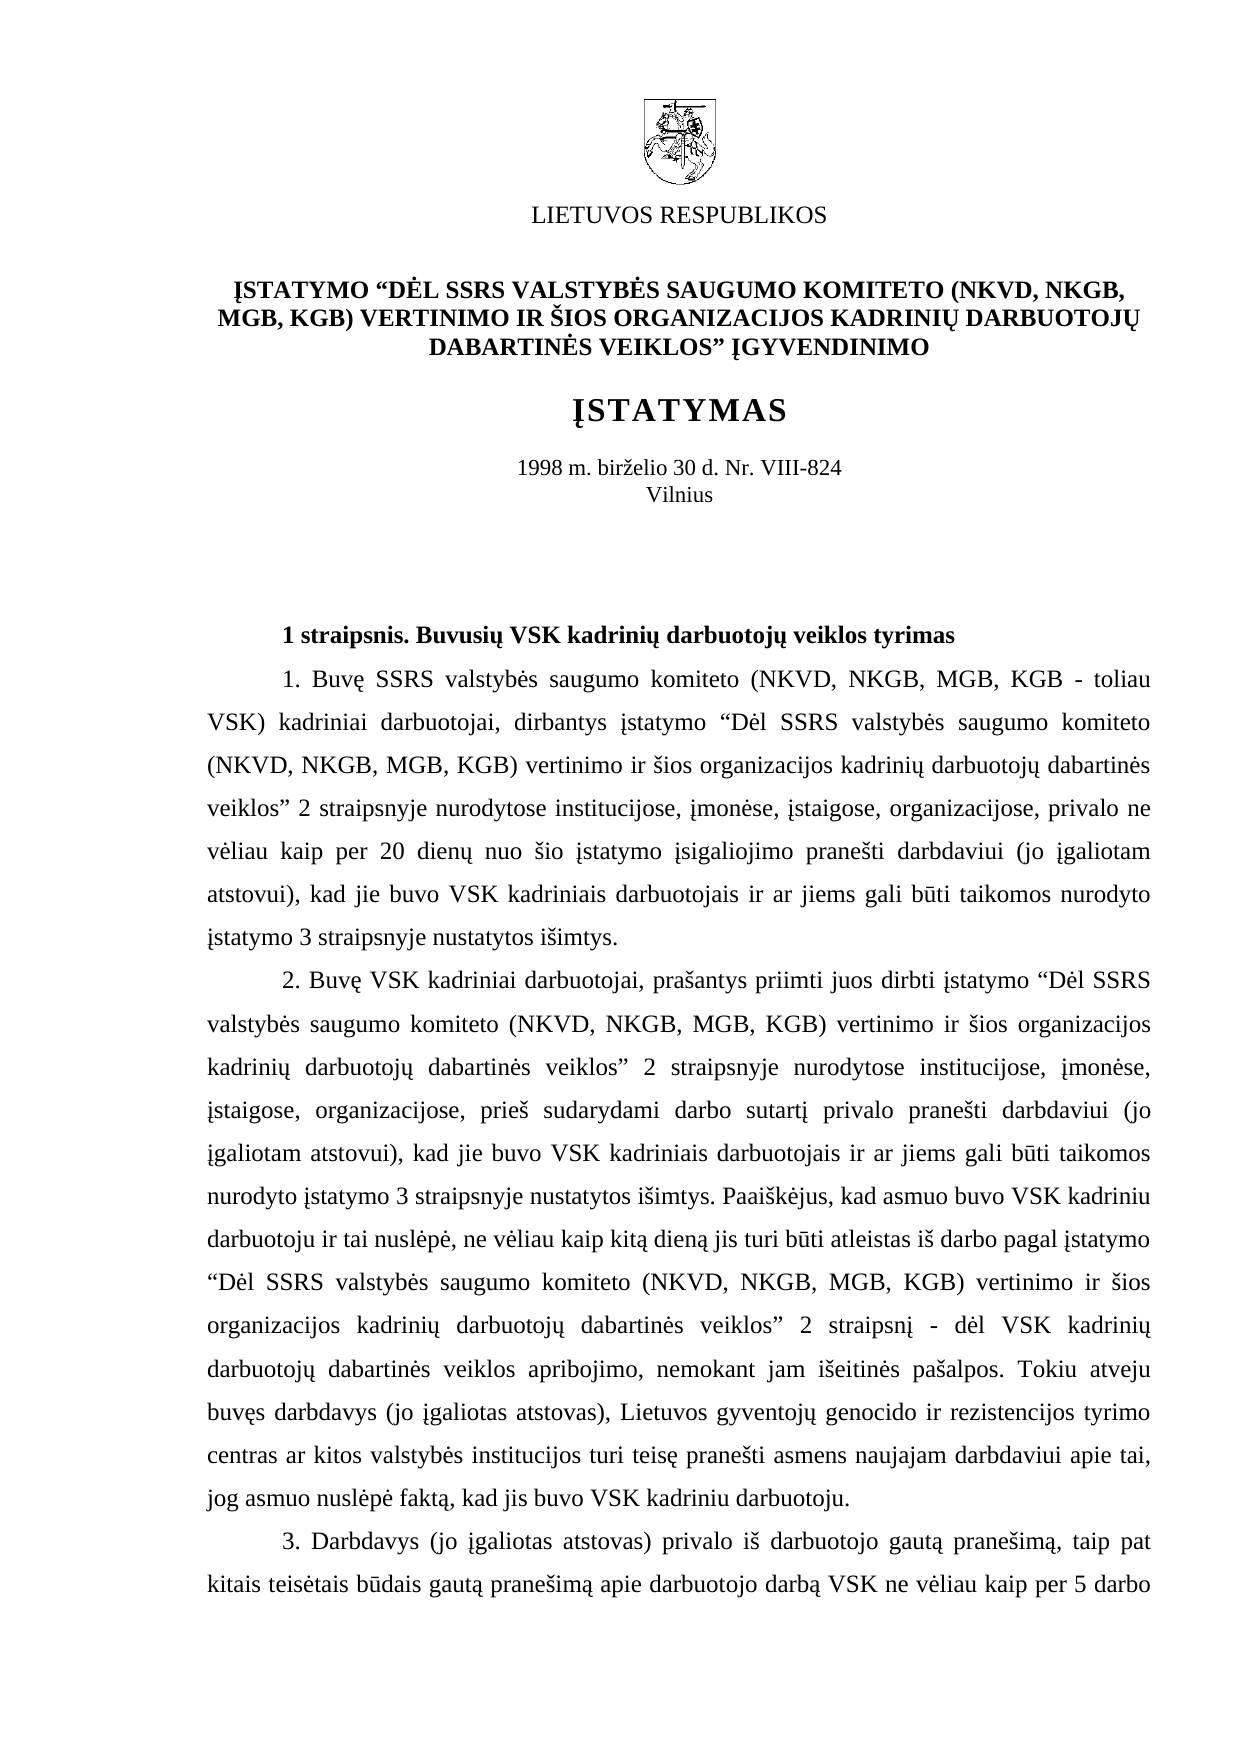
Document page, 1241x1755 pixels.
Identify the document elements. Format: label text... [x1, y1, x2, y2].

text ĮSTATYMO “DĖL SSRS VALSTYBĖS SAUGUMO KOMITETO (NKVD, NKGB, MGB, KGB) VERTINIMO IR ŠIOS ORGANIZACIJOS KADRINIŲ DARBUOTOJŲ DABARTINĖS VEIKLOS” ĮGYVENDINIMO [207, 275, 1152, 361]
text 1. Buvę SSRS valstybės saugumo komiteto (NKVD, NKGB, MGB, KGB - toliau VSK) kadriniai darbuotojai, dirbantys įstatymo “Dėl SSRS valstybės saugumo komiteto (NKVD, NKGB, MGB, KGB) vertinimo ir šios organizacijos kadrinių darbuotojų dabartinės veiklos” 2 straipsnyje nurodytose institucijose, įmonėse, įstaigose, organizacijose, privalo ne vėliau kaip per 20 dienų nuo šio įstatymo įsigaliojimo pranešti darbdaviui (jo įgaliotam atstovui), kad jie buvo VSK kadriniais darbuotojais ir ar jiems gali būti taikomos nurodyto įstatymo 3 straipsnyje nustatytos išimtys. [207, 664, 1152, 951]
text 2. Buvę VSK kadriniai darbuotojai, prašantys priimti juos dirbti įstatymo “Dėl SSRS valstybės saugumo komiteto (NKVD, NKGB, MGB, KGB) vertinimo ir šios organizacijos kadrinių darbuotojų dabartinės veiklos” 2 straipsnyje nurodytose institucijose, įmonėse, įstaigose, organizacijose, prieš sudarydami darbo sutartį privalo pranešti darbdaviui (jo įgaliotam atstovui), kad jie buvo VSK kadriniais darbuotojais ir ar jiems gali būti taikomos nurodyto įstatymo 3 straipsnyje nustatytos išimtys. Paaiškėjus, kad asmuo buvo VSK kadriniu darbuotoju ir tai nuslėpė, ne vėliau kaip kitą dieną jis turi būti atleistas iš darbo pagal įstatymo “Dėl SSRS valstybės saugumo komiteto (NKVD, NKGB, MGB, KGB) vertinimo ir šios organizacijos kadrinių darbuotojų dabartinės veiklos” 2 straipsnį - dėl VSK kadrinių darbuotojų dabartinės veiklos apribojimo, nemokant jam išeitinės pašalpos. Tokiu atveju buvęs darbdavys (jo įgaliotas atstovas), Lietuvos gyventojų genocido ir rezistencijos tyrimo centras ar kitos valstybės institucijos turi teisę pranešti asmens naujajam darbdaviui apie tai, jog asmuo nuslėpė faktą, kad jis buvo VSK kadriniu darbuotoju. [207, 966, 1152, 1512]
text 1 straipsnis. Buvusių VSK kadrinių darbuotojų veiklos tyrimas [207, 621, 1152, 649]
text 3. Darbdavys (jo įgaliotas atstovas) privalo iš darbuotojo gautą pranešimą, taip pat kitais teisėtais būdais gautą pranešimą apie darbuotojo darbą VSK ne vėliau kaip per 5 darbo [207, 1526, 1152, 1598]
text 1998 m. birželio 30 d. Nr. VIII-824 Vilnius [207, 454, 1152, 507]
text LIETUVOS RESPUBLIKOS [207, 90, 1152, 229]
text ĮSTATYMAS [207, 390, 1152, 428]
